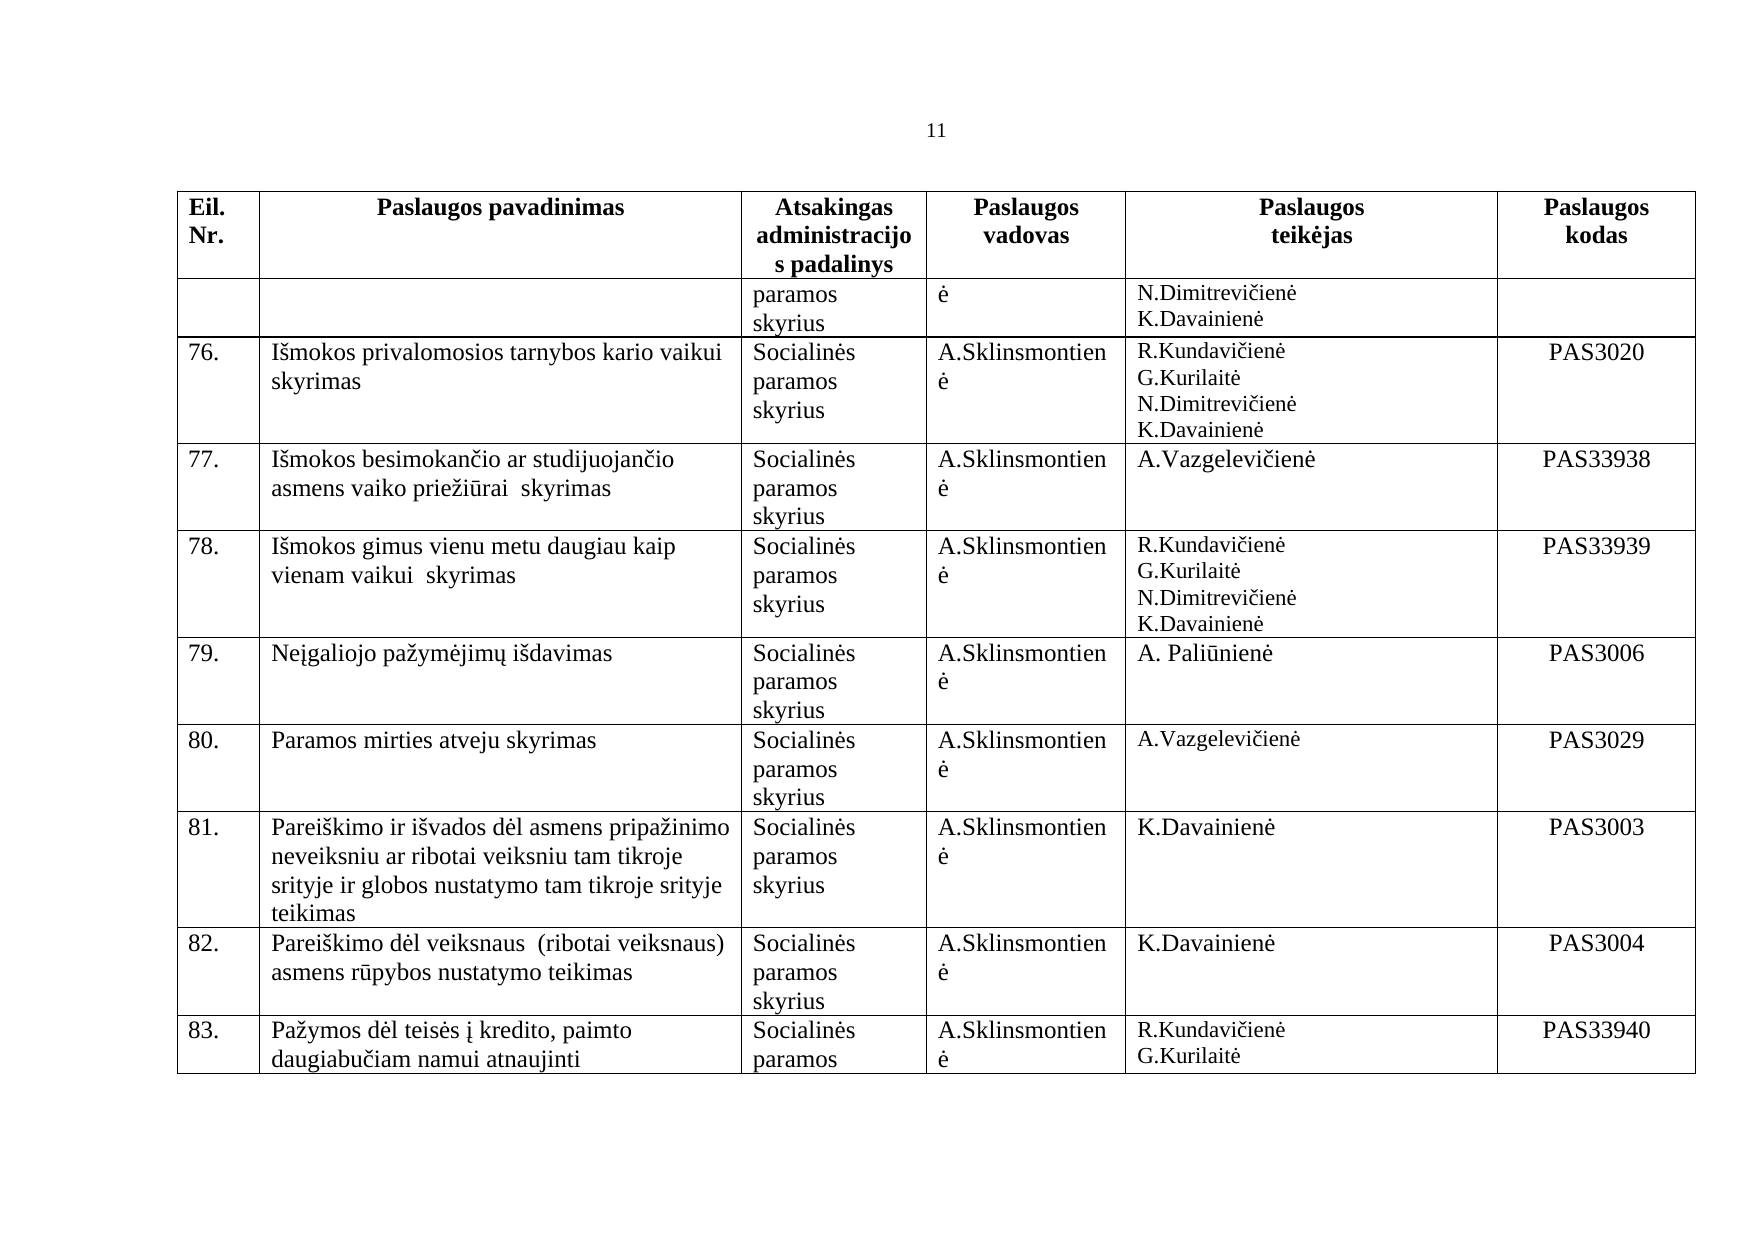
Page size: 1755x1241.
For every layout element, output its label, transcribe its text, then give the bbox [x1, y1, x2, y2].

table_cell Socialinės paramos skyrius [742, 444, 926, 530]
table_cell A.Sklinsmontienė [927, 531, 1125, 637]
table_cell K.Davainienė [1126, 928, 1497, 1014]
table_cell 79. [178, 638, 259, 724]
table_header Paslaugos kodas [1498, 192, 1695, 278]
table_cell PAS3029 [1498, 725, 1695, 811]
table_header Paslaugos teikėjas [1126, 192, 1497, 278]
table_cell PAS33940 [1498, 1016, 1695, 1073]
table_header Paslaugos pavadinimas [260, 192, 741, 278]
table_cell paramos skyrius [742, 279, 926, 336]
table_cell 83. [178, 1016, 259, 1073]
table_cell 82. [178, 928, 259, 1014]
table_cell A.Vazgelevičienė [1126, 725, 1497, 811]
table_cell Pareiškimo ir išvados dėl asmens pripažinimo neveiksniu ar ribotai veiksniu tam tikroje srityje ir globos nustatymo tam tikroje srityje teikimas [260, 812, 741, 927]
table_cell [178, 279, 259, 336]
table_cell 80. [178, 725, 259, 811]
table_cell A.Sklinsmontienė [927, 1016, 1125, 1073]
table_cell 81. [178, 812, 259, 927]
table_cell PAS3004 [1498, 928, 1695, 1014]
table_cell A.Sklinsmontienė [927, 338, 1125, 443]
table_cell PAS33939 [1498, 531, 1695, 637]
table_cell Išmokos privalomosios tarnybos kario vaikui skyrimas [260, 338, 741, 443]
table_cell Neįgaliojo pažymėjimų išdavimas [260, 638, 741, 724]
table_cell Pareiškimo dėl veiksnaus (ribotai veiksnaus) asmens rūpybos nustatymo teikimas [260, 928, 741, 1014]
table_header Paslaugos vadovas [927, 192, 1125, 278]
table_cell 78. [178, 531, 259, 637]
table_cell Išmokos besimokančio ar studijuojančio asmens vaiko priežiūrai skyrimas [260, 444, 741, 530]
table_cell PAS3020 [1498, 338, 1695, 443]
table_cell Paramos mirties atveju skyrimas [260, 725, 741, 811]
table_cell A. Paliūnienė [1126, 638, 1497, 724]
table_cell Socialinės paramos skyrius [742, 928, 926, 1014]
table_cell N.Dimitrevičienė K.Davainienė [1126, 279, 1497, 336]
table_cell Socialinės paramos skyrius [742, 812, 926, 927]
table_cell Išmokos gimus vienu metu daugiau kaip vienam vaikui skyrimas [260, 531, 741, 637]
table_cell PAS3006 [1498, 638, 1695, 724]
table_cell [260, 279, 741, 336]
table_cell A.Vazgelevičienė [1126, 444, 1497, 530]
table_cell Socialinės paramos [742, 1016, 926, 1073]
table_cell A.Sklinsmontienė [927, 444, 1125, 530]
table_cell R.Kundavičienė G.Kurilaitė [1126, 1016, 1497, 1073]
table_cell Socialinės paramos skyrius [742, 531, 926, 637]
table_cell [1498, 279, 1695, 336]
table_cell 76. [178, 338, 259, 443]
table_cell R.Kundavičienė G.Kurilaitė N.Dimitrevičienė K.Davainienė [1126, 531, 1497, 637]
table_cell Pažymos dėl teisės į kredito, paimto daugiabučiam namui atnaujinti [260, 1016, 741, 1073]
table_cell Socialinės paramos skyrius [742, 338, 926, 443]
table_cell A.Sklinsmontienė [927, 928, 1125, 1014]
table_header Eil. Nr. [178, 192, 259, 278]
table_cell Socialinės paramos skyrius [742, 725, 926, 811]
table_cell A.Sklinsmontienė [927, 725, 1125, 811]
table_cell ė [927, 279, 1125, 336]
table_cell A.Sklinsmontienė [927, 638, 1125, 724]
table_cell R.Kundavičienė G.Kurilaitė N.Dimitrevičienė K.Davainienė [1126, 338, 1497, 443]
table_cell A.Sklinsmontienė [927, 812, 1125, 927]
table_cell 77. [178, 444, 259, 530]
table_cell PAS33938 [1498, 444, 1695, 530]
table_header Atsakingas administracijos padalinys [742, 192, 926, 278]
table_cell K.Davainienė [1126, 812, 1497, 927]
table_cell PAS3003 [1498, 812, 1695, 927]
table_cell Socialinės paramos skyrius [742, 638, 926, 724]
